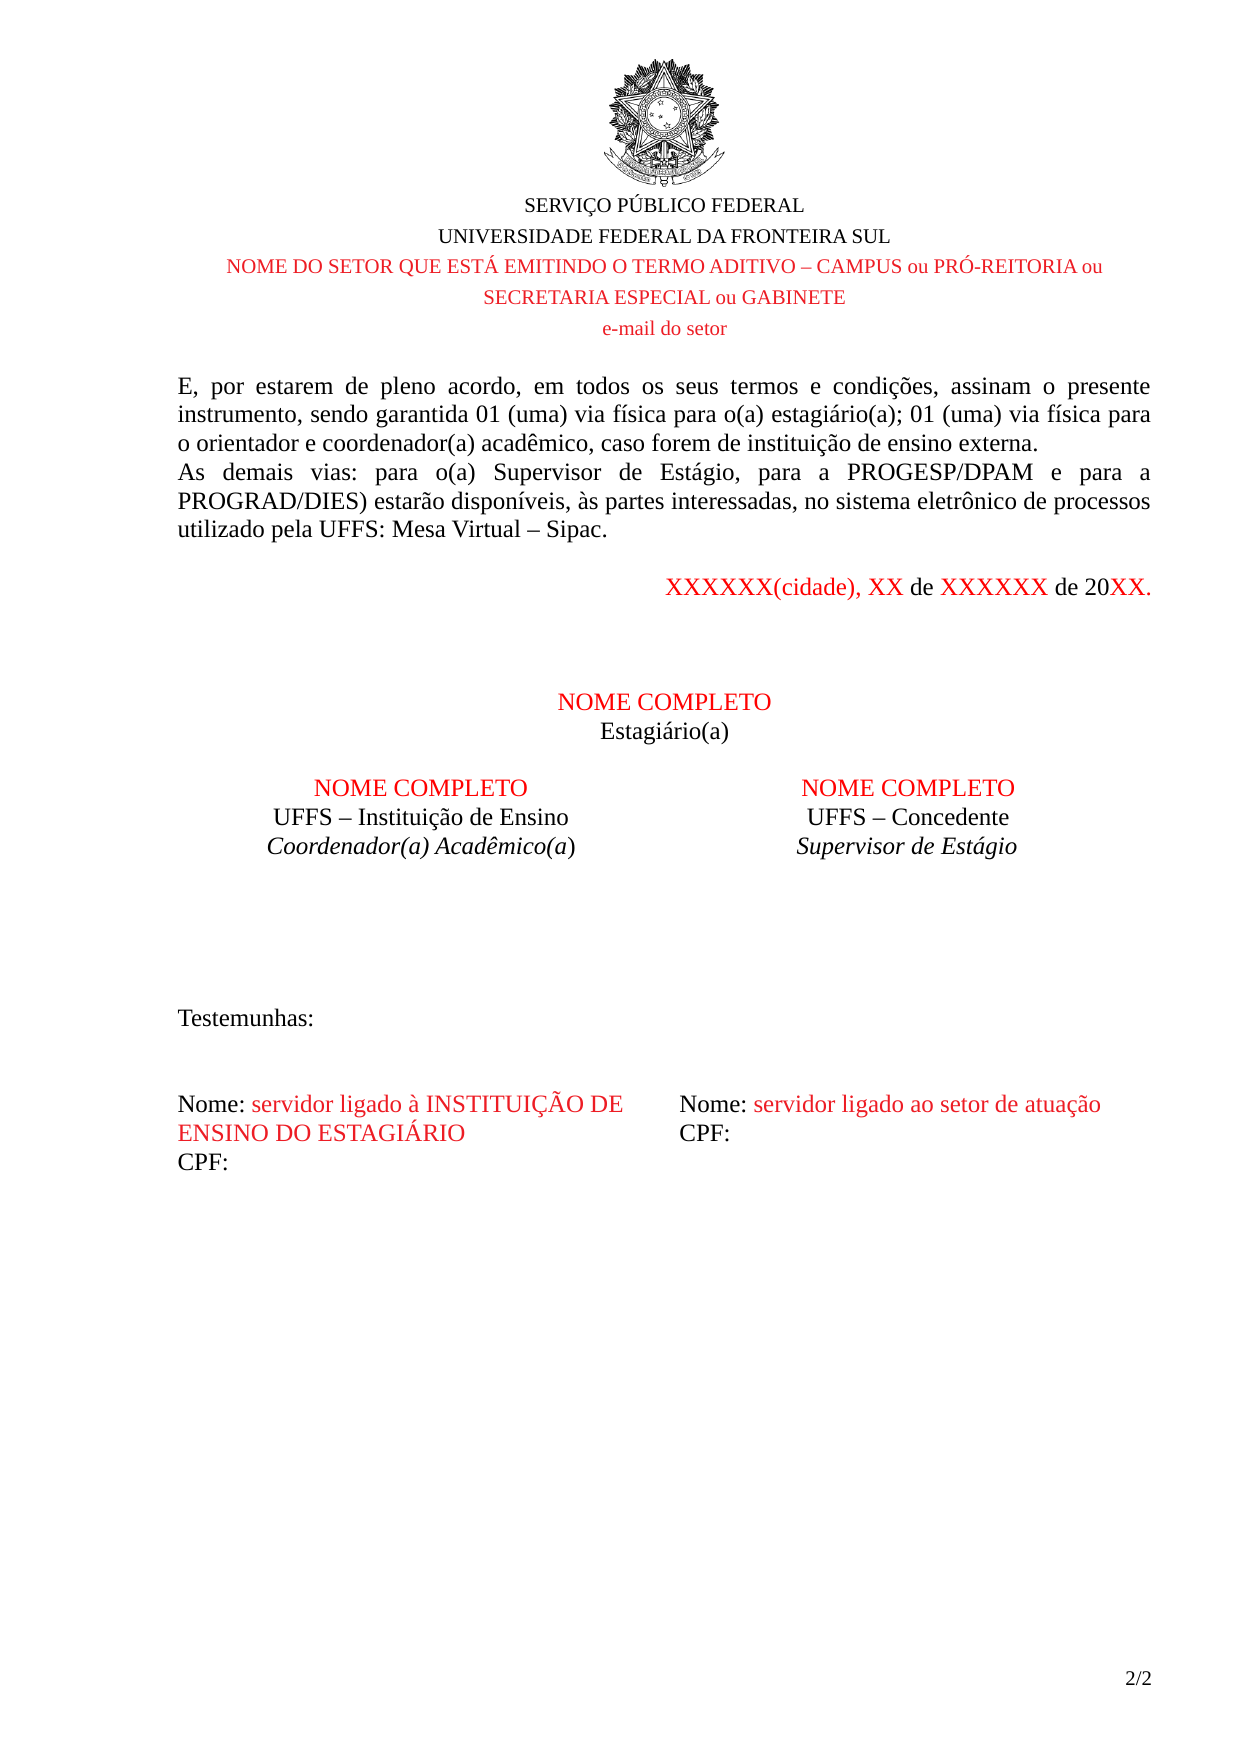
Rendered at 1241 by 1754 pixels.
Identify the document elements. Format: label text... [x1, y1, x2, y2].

text As demais vias: para o(a) Supervisor de Estágio, para a PROGESP/DPAM e para a PROGRAD/DIES) estarão disponíveis, às partes interessadas, no sistema eletrônico de processos utilizado pela UFFS: Mesa Virtual – Sipac. [177, 457, 1152, 543]
text Estagiário(a) [177, 716, 1152, 744]
text Nome: servidor ligado à INSTITUIÇÃO DE ENSINO DO ESTAGIÁRIO [177, 1089, 650, 1147]
text UFFS – Instituição de Ensino Coordenador(a) Acadêmico(a) [177, 802, 664, 859]
text CPF: [177, 1147, 650, 1176]
text E, por estarem de pleno acordo, em todos os seus termos e condições, assinam o presente instrumento, sendo garantida 01 (uma) via física para o(a) estagiário(a); 01 (uma) via física para o orientador e coordenador(a) acadêmico, caso forem de instituição de ensino externa. [177, 371, 1152, 457]
text NOME COMPLETO [664, 773, 1152, 802]
text UFFS – Concedente Supervisor de Estágio [664, 802, 1152, 859]
text Testemunhas: [177, 1003, 650, 1032]
text NOME COMPLETO [177, 687, 1152, 716]
text NOME COMPLETO [177, 773, 664, 802]
text CPF: [679, 1118, 1152, 1147]
text Nome: servidor ligado ao setor de atuação [679, 1089, 1152, 1118]
text XXXXXX(cidade), XX de XXXXXX de 20XX. [177, 572, 1152, 601]
